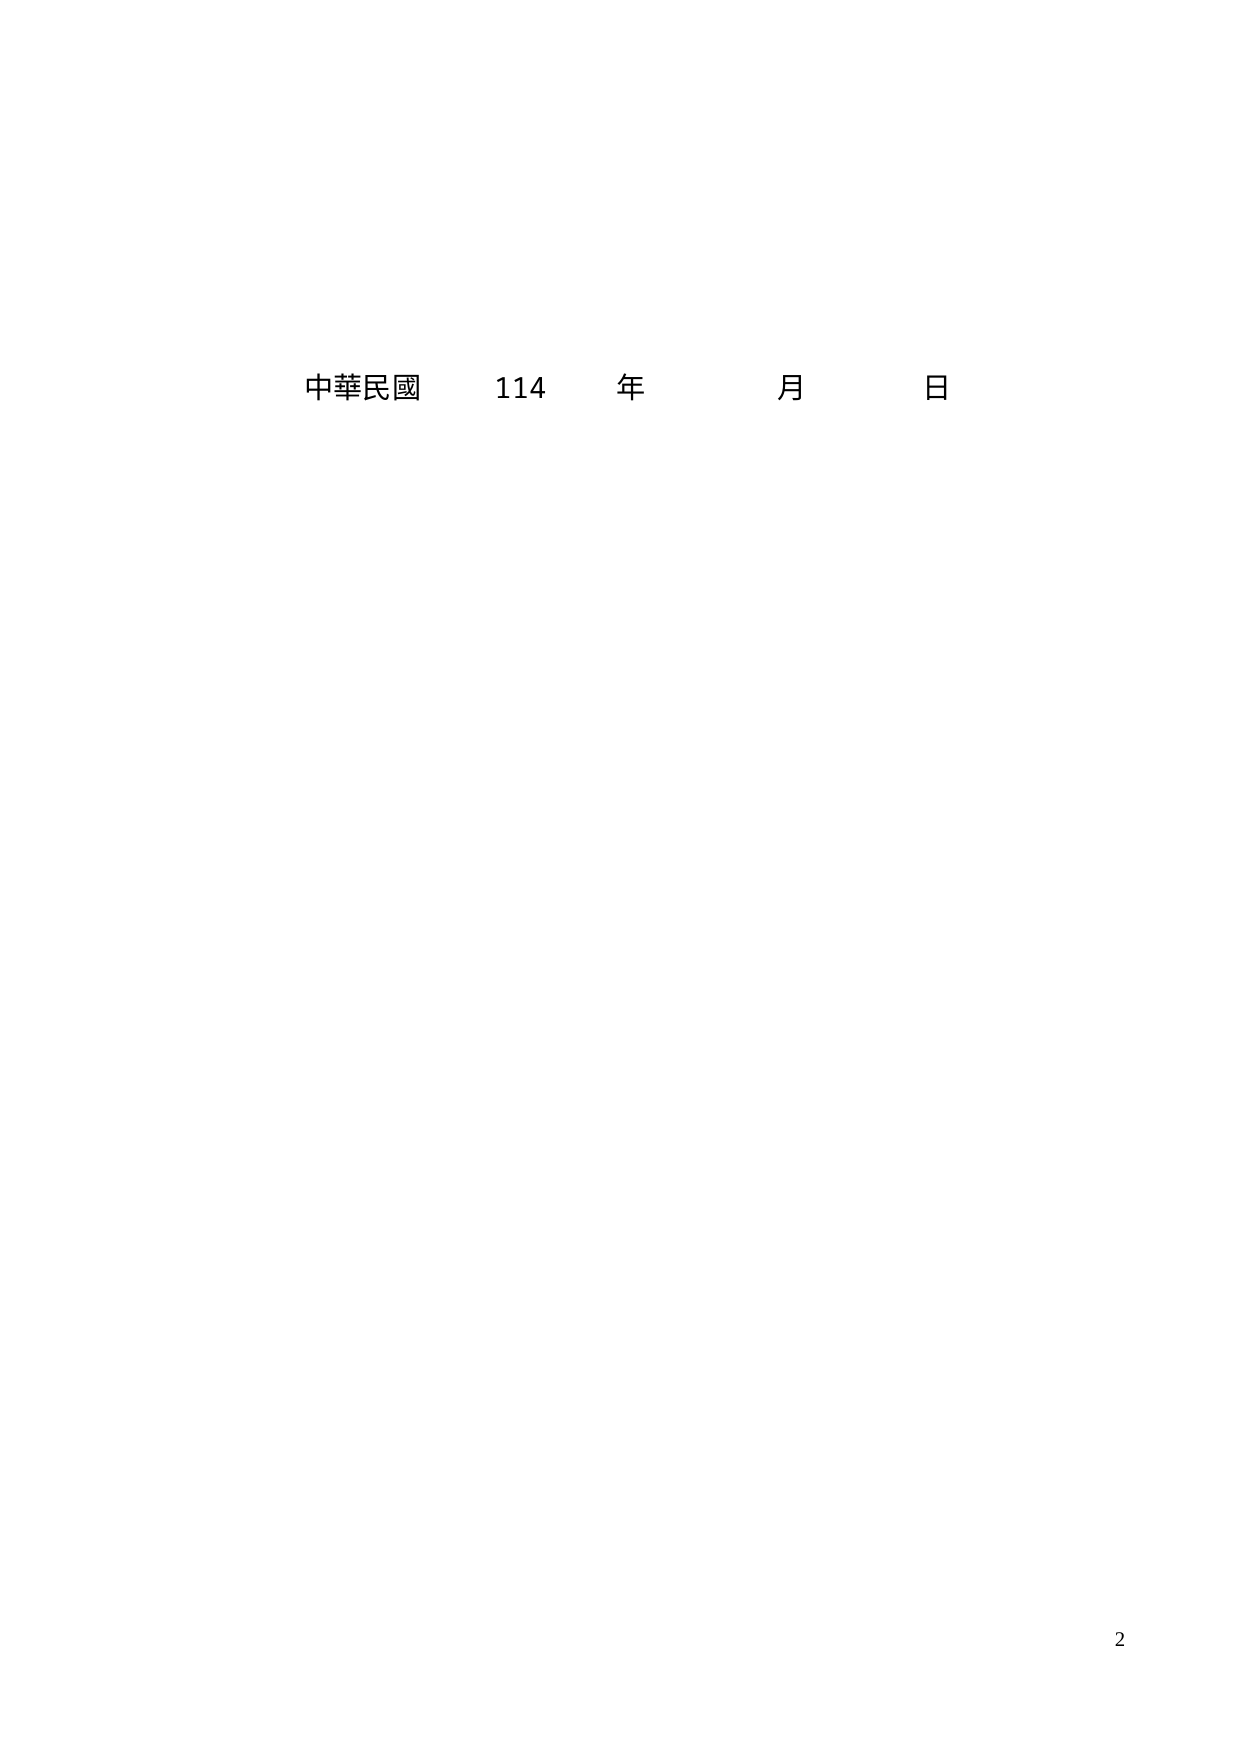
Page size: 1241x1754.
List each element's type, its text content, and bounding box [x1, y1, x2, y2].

text 中華民國 114 年 月 日 [131, 344, 1125, 407]
